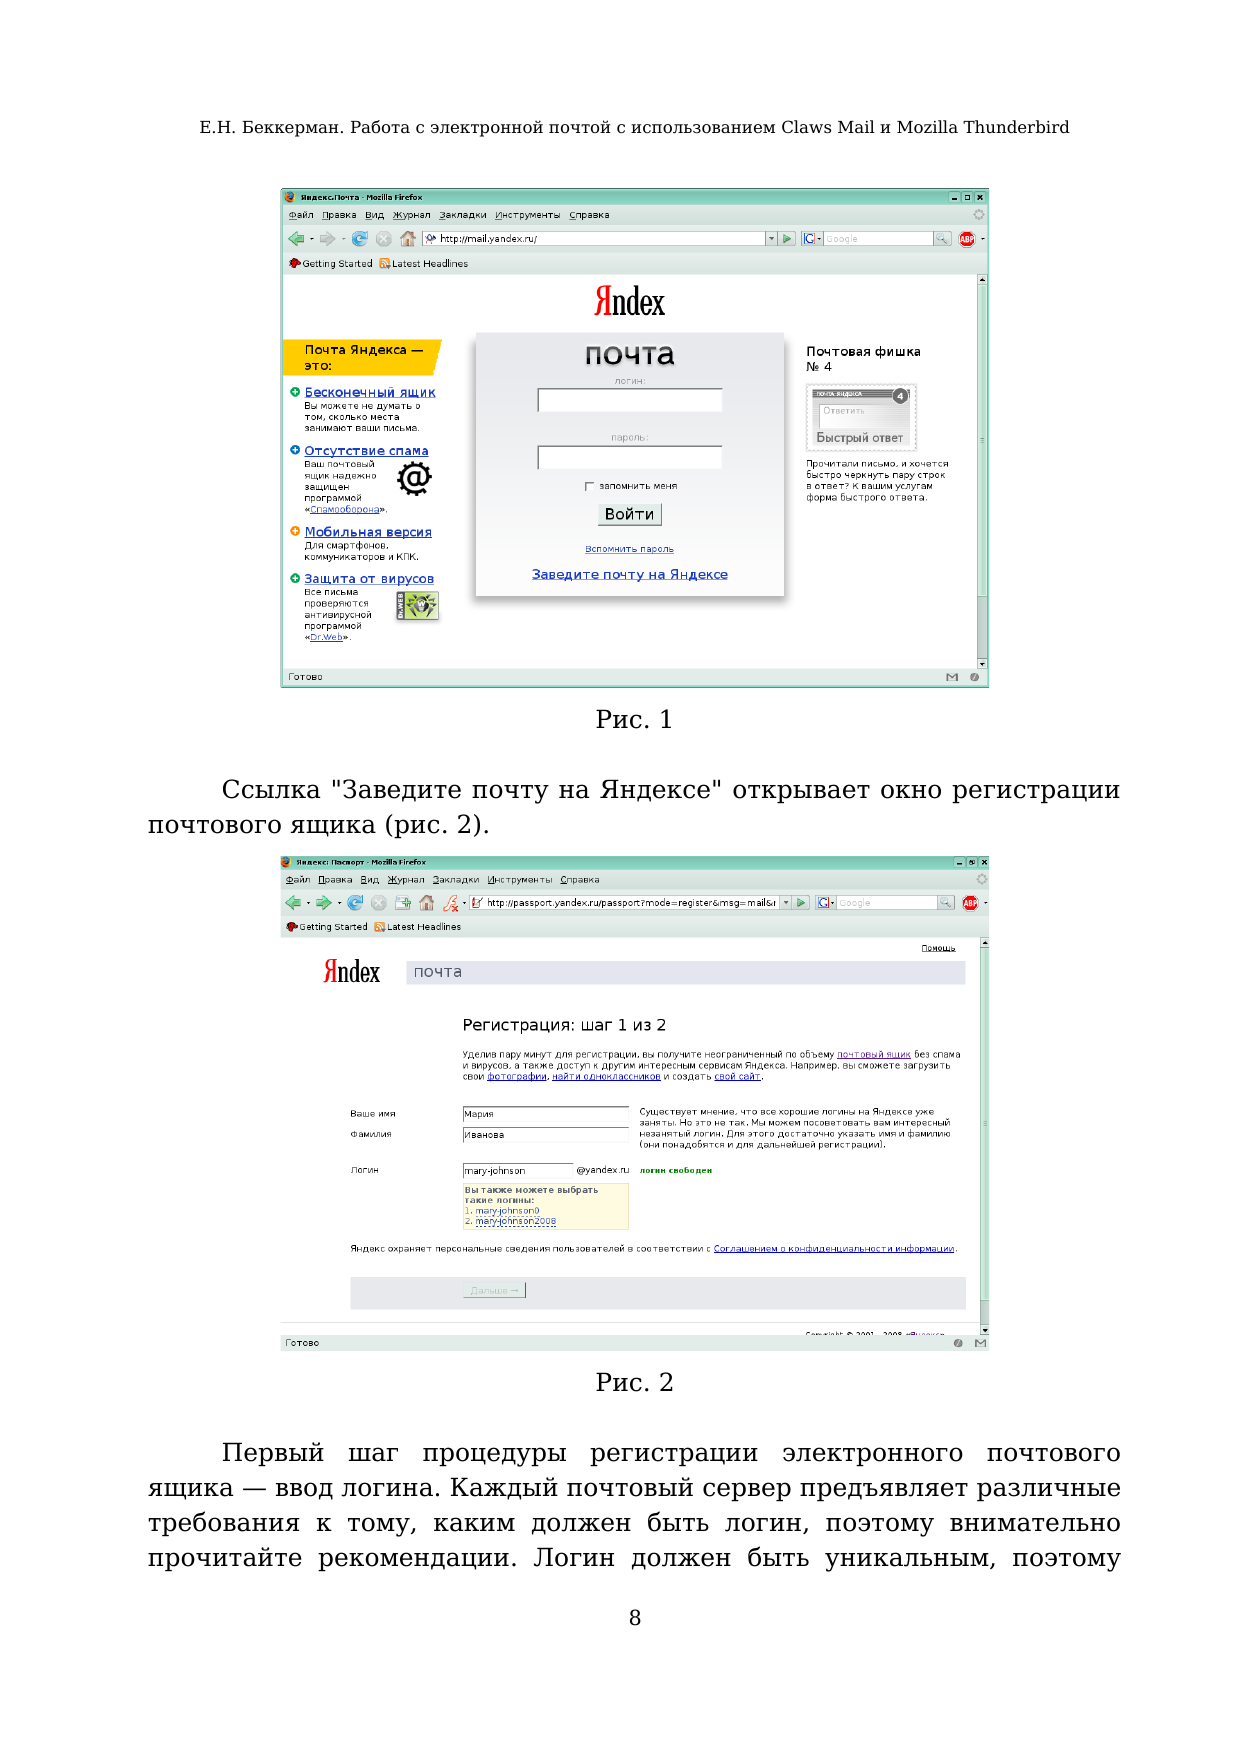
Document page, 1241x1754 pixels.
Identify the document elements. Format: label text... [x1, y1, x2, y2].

text Рис. 1 [148, 177, 1122, 734]
picture [280, 188, 990, 688]
text Первый шаг процедуры регистрации электронного почтового ящика — ввод логина. Каждый почтовый сервер предъявляет различные требования к тому, каким должен быть логин, поэтому внимательно прочитайте рекомендации. Логин должен быть уникальным, поэтому [148, 1438, 1122, 1572]
picture [280, 856, 990, 1351]
text Ссылка "Заведите почту на Яндексе" открывает окно регистрации почтового ящика (рис. 2). [148, 775, 1122, 839]
text Рис. 2 [148, 845, 1122, 1397]
